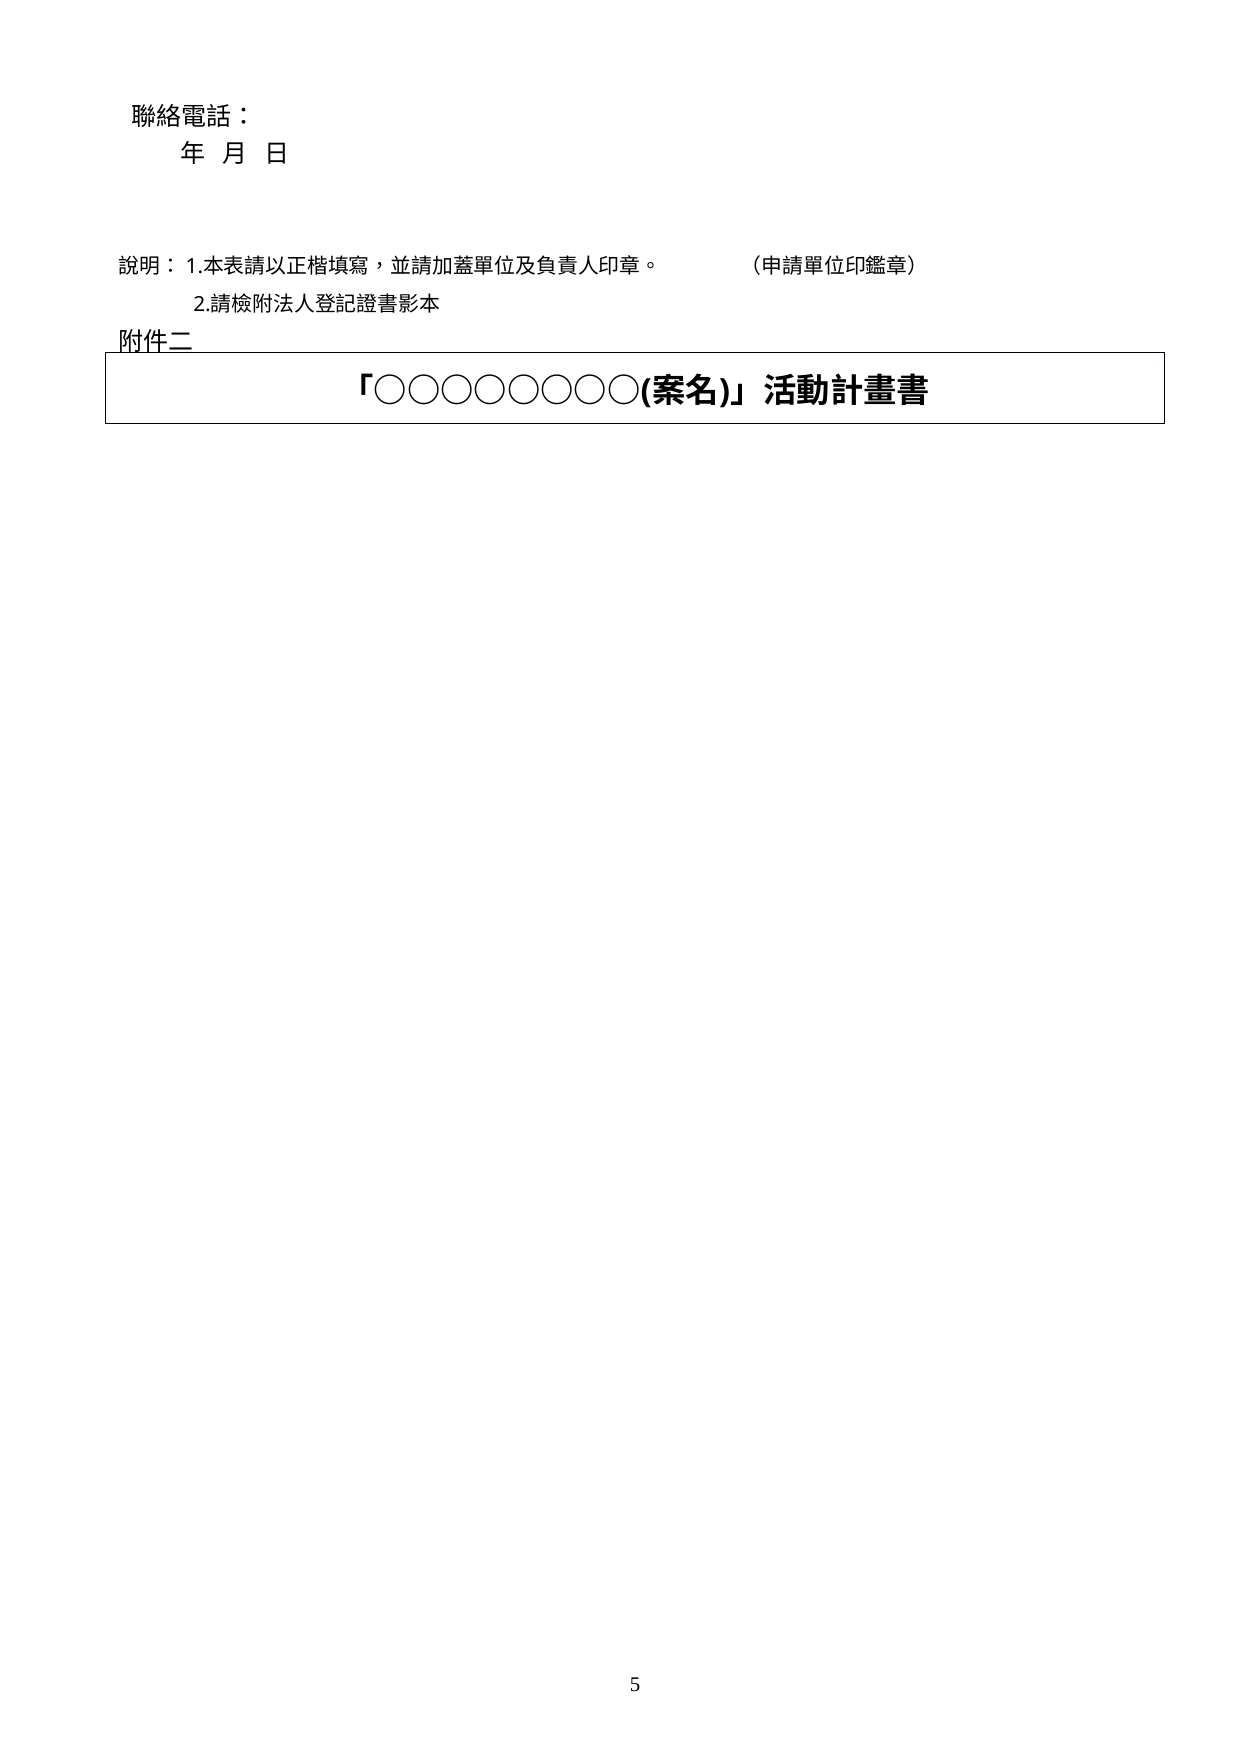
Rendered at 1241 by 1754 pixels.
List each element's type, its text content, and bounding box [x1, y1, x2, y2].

text 說明： 1.本表請以正楷填寫，並請加蓋單位及負責人印章。 （申請單位印鑑章） [118, 239, 1016, 277]
table_header 「○○○○○○○○(案名)」活動計畫書 [106, 353, 1164, 422]
text 2.請檢附法人登記證書影本 [193, 277, 1152, 314]
text 聯絡電話： 年 月 日 [118, 89, 1152, 164]
text 附件二 [118, 314, 1152, 352]
